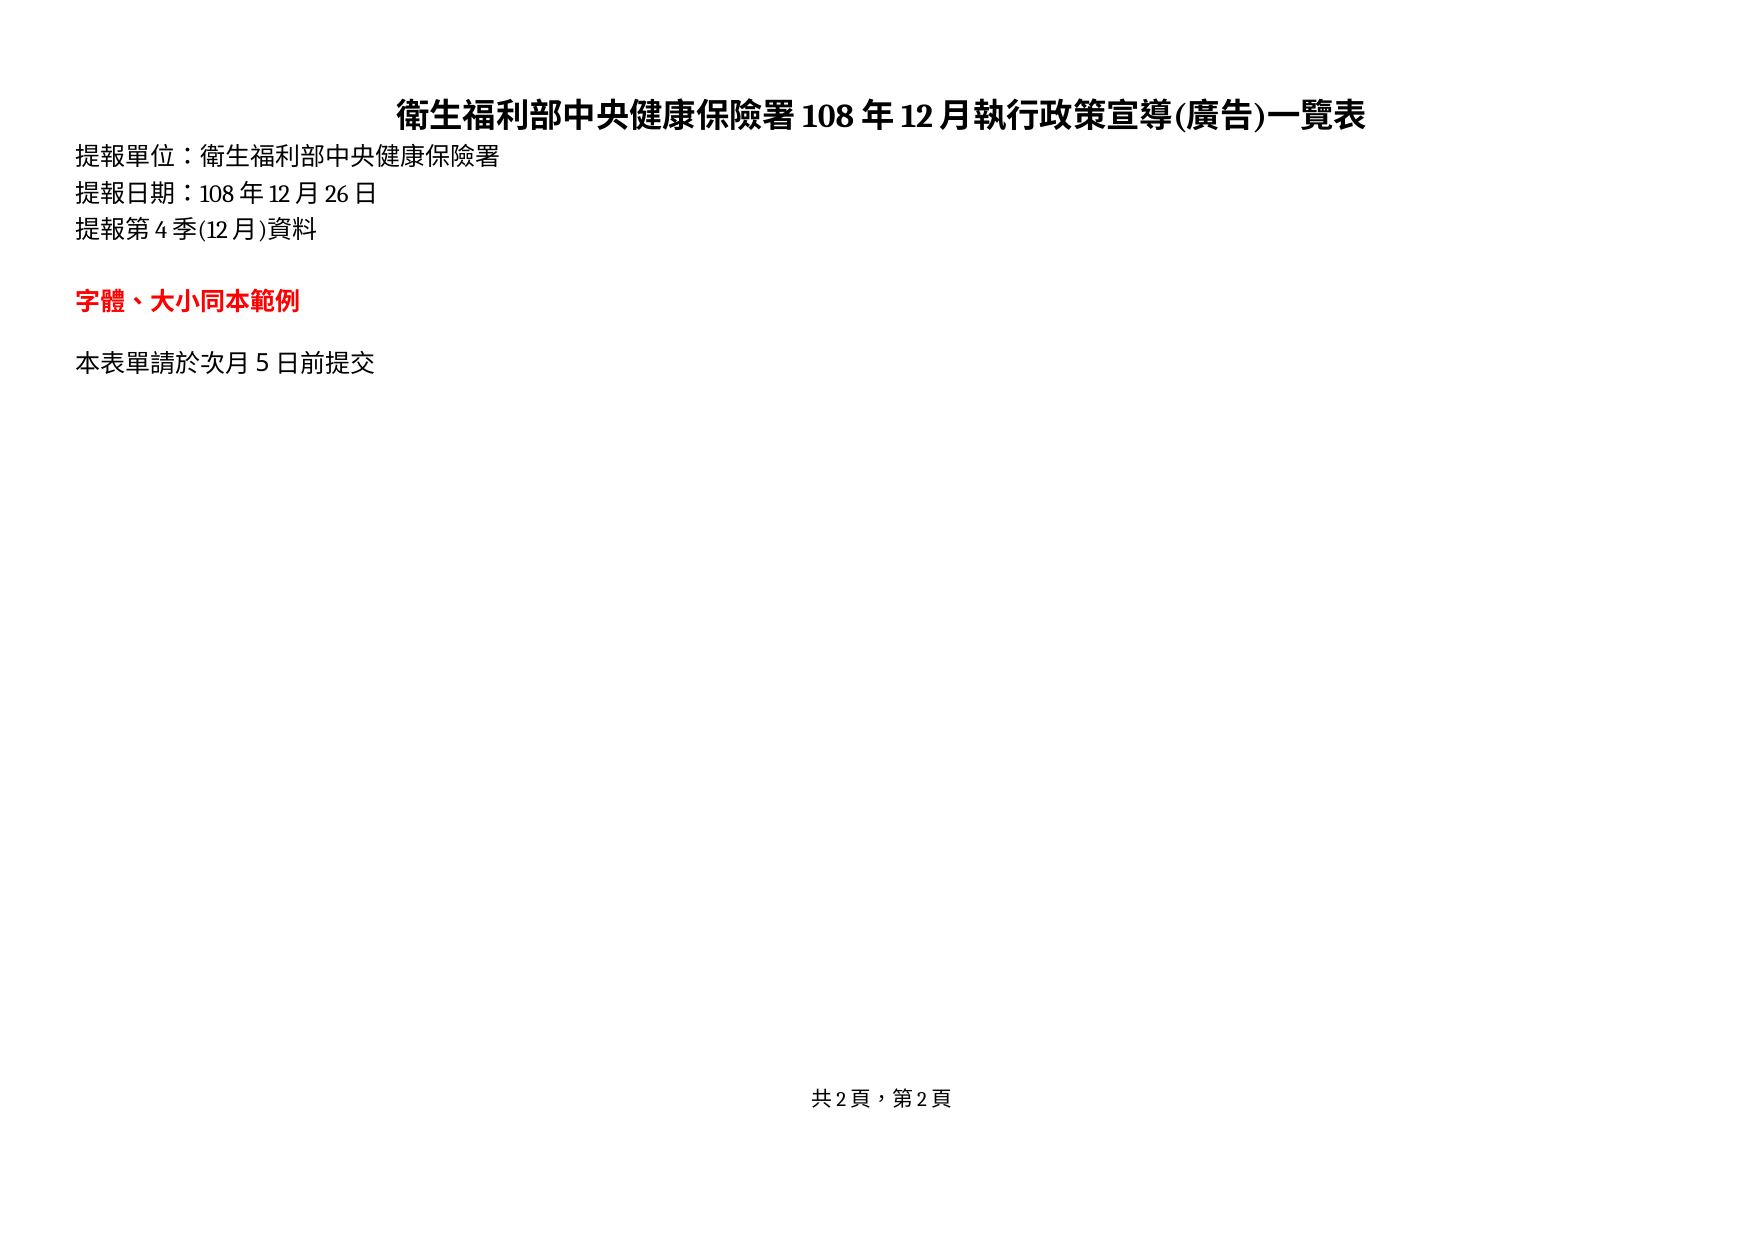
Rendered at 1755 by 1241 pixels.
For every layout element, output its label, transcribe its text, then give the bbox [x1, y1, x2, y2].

text 本表單請於次月5日前提交 [75, 320, 1688, 383]
text 字體、大小同本範例 [75, 258, 1688, 320]
